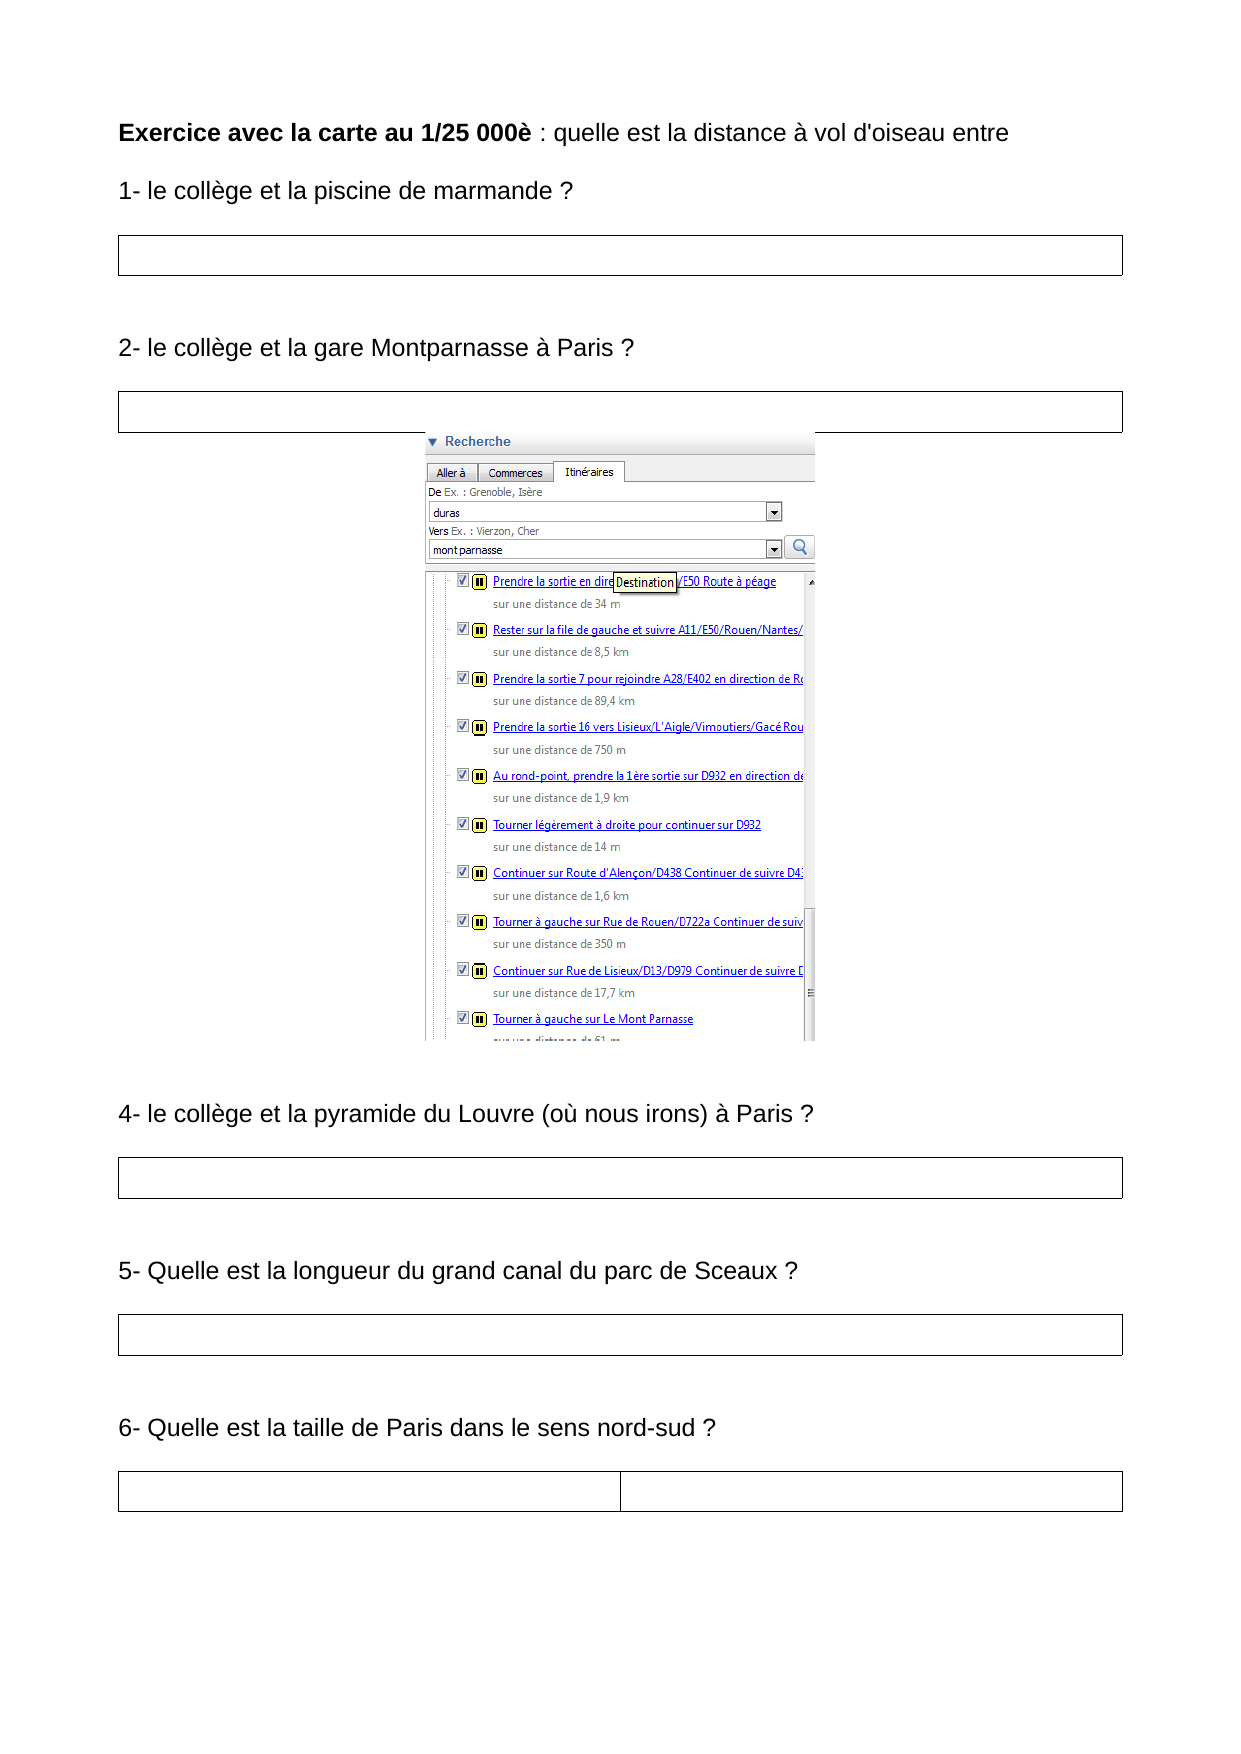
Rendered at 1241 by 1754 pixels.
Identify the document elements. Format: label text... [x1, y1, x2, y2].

table_header [119, 1472, 620, 1511]
table_header [621, 1472, 1122, 1511]
table_header [119, 392, 1122, 432]
text 5- Quelle est la longueur du grand canal du parc de Sceaux ? [118, 1256, 1122, 1285]
text 1- le collège et la piscine de marmande ? [118, 176, 1122, 205]
text 4- le collège et la pyramide du Louvre (où nous irons) à Paris ? [118, 1099, 1122, 1128]
text Exercice avec la carte au 1/25 000è : quelle est la distance à vol d'oiseau entre [118, 118, 1122, 147]
table_header [119, 1315, 1122, 1354]
table_header [119, 1158, 1122, 1198]
text 6- Quelle est la taille de Paris dans le sens nord-sud ? [118, 1413, 1122, 1442]
text 2- le collège et la gare Montparnasse à Paris ? [118, 333, 1122, 362]
table_header [119, 236, 1122, 275]
